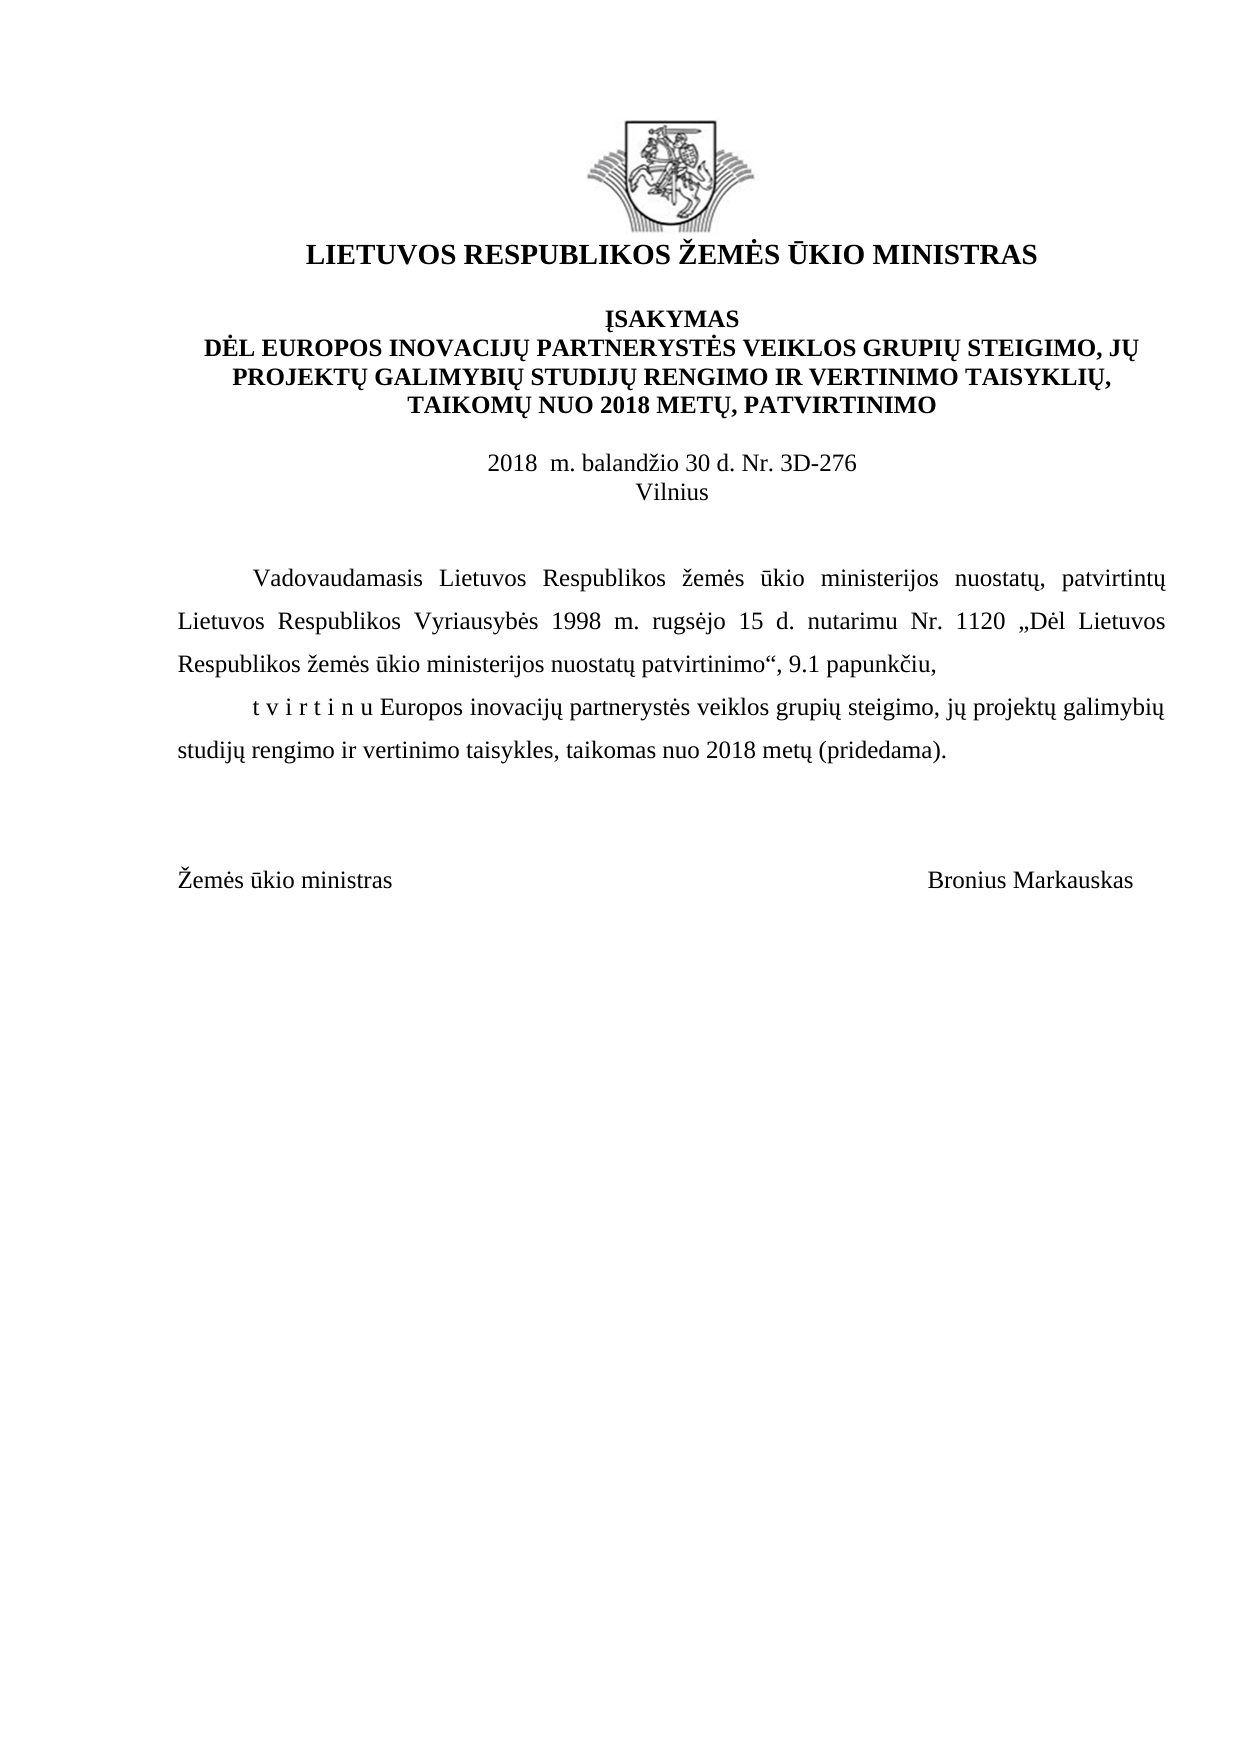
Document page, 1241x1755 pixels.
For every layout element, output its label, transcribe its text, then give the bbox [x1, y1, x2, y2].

text t v i r t i n u Europos inovacijų partnerystės veiklos grupių steigimo, jų projektų galimybių studijų rengimo ir vertinimo taisykles, taikomas nuo 2018 metų (pridedama). [177, 692, 1167, 764]
text Vadovaudamasis Lietuvos Respublikos žemės ūkio ministerijos nuostatų, patvirtintų Lietuvos Respublikos Vyriausybės 1998 m. rugsėjo 15 d. nutarimu Nr. 1120 „Dėl Lietuvos Respublikos žemės ūkio ministerijos nuostatų patvirtinimo“, 9.1 papunkčiu, [177, 563, 1167, 678]
text Vilnius [177, 477, 1167, 505]
text DĖL EUROPOS INOVACIJŲ PARTNERYSTĖS VEIKLOS GRUPIŲ STEIGIMO, JŲ PROJEKTŲ GALIMYBIŲ STUDIJŲ RENGIMO IR VERTINIMO TAISYKLIŲ, TAIKOMŲ NUO 2018 METŲ, PATVIRTINIMO [177, 333, 1167, 419]
text Žemės ūkio ministras Bronius Markauskas [177, 865, 1167, 893]
text ĮSAKYMAS [177, 304, 1167, 333]
text 2018 m. balandžio 30 d. Nr. 3D-276 [177, 448, 1167, 477]
text LIETUVOS RESPUBLIKOS ŽEMĖS ŪKIO MINISTRAS [177, 237, 1167, 271]
